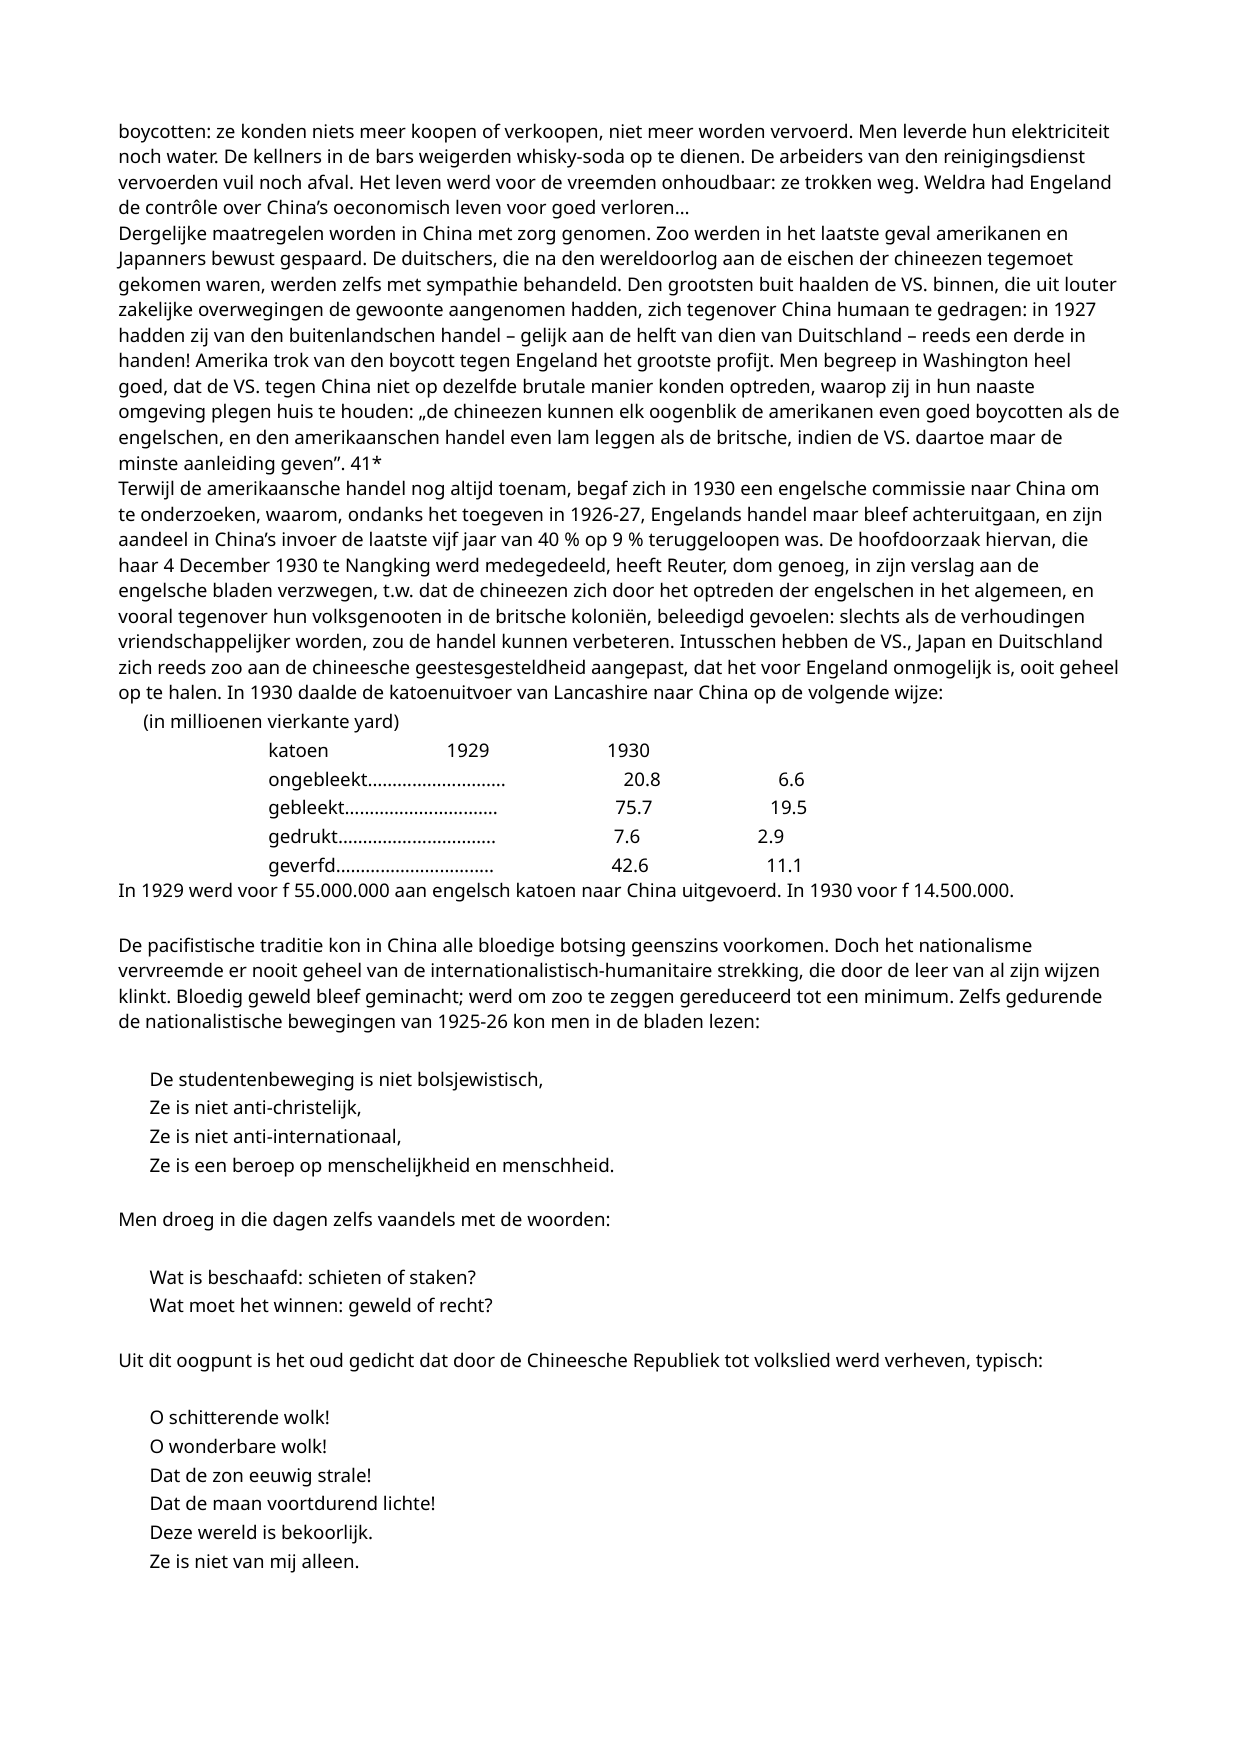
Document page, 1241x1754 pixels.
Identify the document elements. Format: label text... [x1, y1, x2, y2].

text gedrukt………………………….. 7.6 2.9 [118, 820, 1122, 849]
text Dat de zon eeuwig strale! [118, 1459, 1122, 1487]
text (in millioenen vierkante yard) [118, 705, 1122, 734]
text O schitterende wolk! [118, 1401, 1122, 1430]
text Wat is beschaafd: schieten of staken? [118, 1261, 1122, 1289]
text Dat de maan voortdurend lichte! [118, 1487, 1122, 1516]
text O wonderbare wolk! [118, 1430, 1122, 1459]
text Men droeg in die dagen zelfs vaandels met de woorden: [118, 1206, 1122, 1232]
text Ze is een beroep op menschelijkheid en menschheid. [118, 1149, 1122, 1178]
text Deze wereld is bekoorlijk. [118, 1516, 1122, 1545]
text Ze is niet anti-internationaal, [118, 1120, 1122, 1149]
text katoen 1929 1930 [118, 734, 1122, 763]
text Ze is niet van mij alleen. [118, 1545, 1122, 1574]
text Uit dit oogpunt is het oud gedicht dat door de Chineesche Republiek tot volkslied werd verheven, typisch: [118, 1347, 1122, 1372]
text De studentenbeweging is niet bolsjewistisch, [118, 1063, 1122, 1091]
text In 1929 werd voor f 55.000.000 aan engelsch katoen naar China uitgevoerd. In 1930 voor f 14.500.000. [118, 878, 1122, 903]
text geverfd………………………….. 42.6 11.1 [118, 849, 1122, 878]
text Wat moet het winnen: geweld of recht? [118, 1289, 1122, 1318]
text gebleekt…………………………. 75.7 19.5 [118, 791, 1122, 820]
text ongebleekt………………………. 20.8 6.6 [118, 763, 1122, 791]
text boycotten: ze konden niets meer koopen of verkoopen, niet meer worden vervoerd. Men leverde hun elektriciteit noch water. De kellners in de bars weigerden whisky-soda op te dienen. De arbeiders van den reinigingsdienst vervoerden vuil noch afval. Het leven werd voor de vreemden onhoudbaar: ze trokken weg. Weldra had Engeland de contrôle over China’s oeconomisch leven voor goed verloren… [118, 118, 1122, 220]
text Ze is niet anti-christelijk, [118, 1091, 1122, 1120]
text De pacifistische traditie kon in China alle bloedige botsing geenszins voorkomen. Doch het nationalisme vervreemde er nooit geheel van de internationalistisch-humanitaire strekking, die door de leer van al zijn wijzen klinkt. Bloedig geweld bleef geminacht; werd om zoo te zeggen gereduceerd tot een minimum. Zelfs gedurende de nationalistische bewegingen van 1925-26 kon men in de bladen lezen: [118, 932, 1122, 1034]
text Dergelijke maatregelen worden in China met zorg genomen. Zoo werden in het laatste geval amerikanen en Japanners bewust gespaard. De duitschers, die na den wereldoorlog aan de eischen der chineezen tegemoet gekomen waren, werden zelfs met sympathie behandeld. Den grootsten buit haalden de VS. binnen, die uit louter zakelijke overwegingen de gewoonte aangenomen hadden, zich tegenover China humaan te gedragen: in 1927 hadden zij van den buitenlandschen handel – gelijk aan de helft van dien van Duitschland – reeds een derde in handen! Amerika trok van den boycott tegen Engeland het grootste profijt. Men begreep in Washington heel goed, dat de VS. tegen China niet op dezelfde brutale manier konden optreden, waarop zij in hun naaste omgeving plegen huis te houden: „de chineezen kunnen elk oogenblik de amerikanen even goed boycotten als de engelschen, en den amerikaanschen handel even lam leggen als de britsche, indien de VS. daartoe maar de minste aanleiding geven”. 41* [118, 220, 1122, 475]
text Terwijl de amerikaansche handel nog altijd toenam, begaf zich in 1930 een engelsche commissie naar China om te onderzoeken, waarom, ondanks het toegeven in 1926-27, Engelands handel maar bleef achteruitgaan, en zijn aandeel in China’s invoer de laatste vijf jaar van 40 % op 9 % teruggeloopen was. De hoofdoorzaak hiervan, die haar 4 December 1930 te Nangking werd medegedeeld, heeft Reuter, dom genoeg, in zijn verslag aan de engelsche bladen verzwegen, t.w. dat de chineezen zich door het optreden der engelschen in het algemeen, en vooral tegenover hun volksgenooten in de britsche koloniën, beleedigd gevoelen: slechts als de verhoudingen vriendschappelijker worden, zou de handel kunnen verbeteren. Intusschen hebben de VS., Japan en Duitschland zich reeds zoo aan de chineesche geestesgesteldheid aangepast, dat het voor Engeland onmogelijk is, ooit geheel op te halen. In 1930 daalde de katoenuitvoer van Lancashire naar China op de volgende wijze: [118, 475, 1122, 705]
